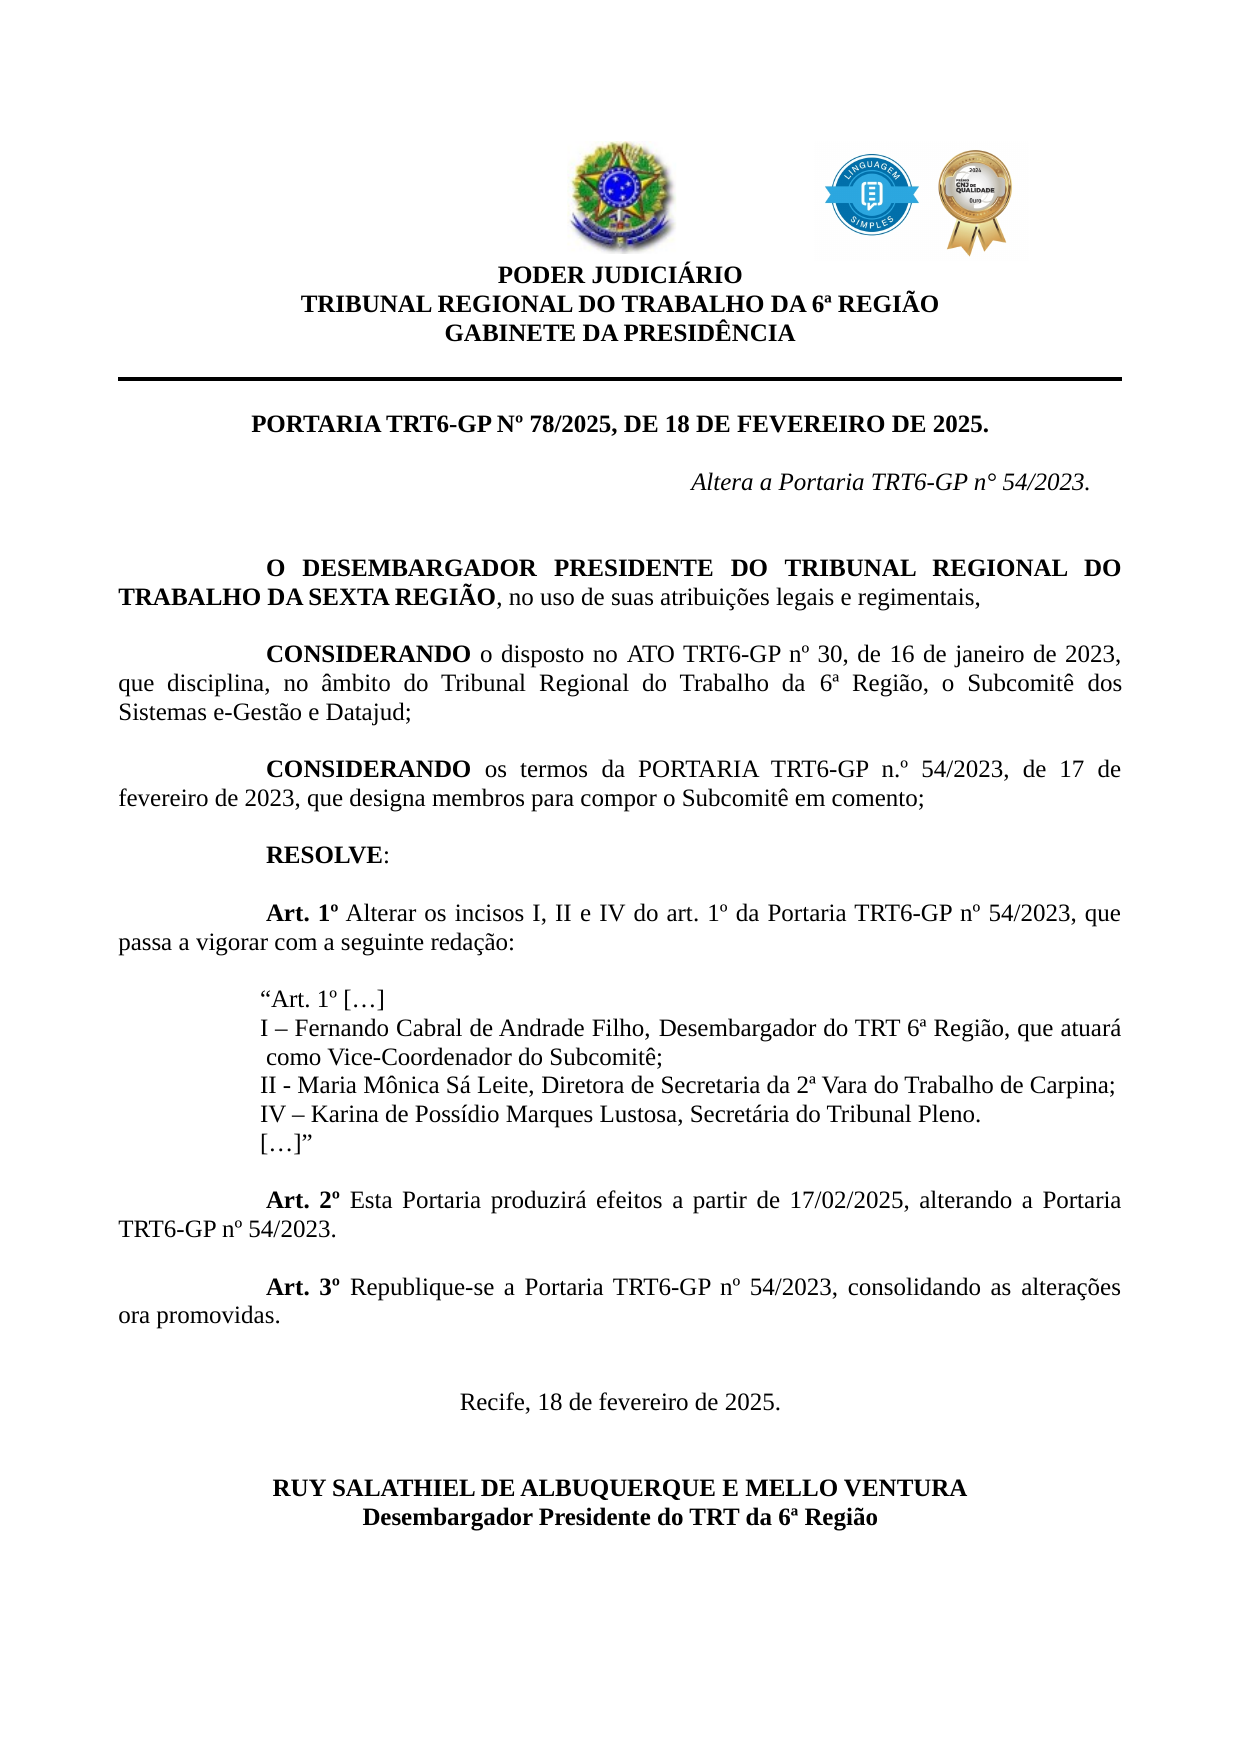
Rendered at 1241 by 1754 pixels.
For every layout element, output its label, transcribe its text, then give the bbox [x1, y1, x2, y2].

text RESOLVE: [118, 841, 1122, 869]
text O DESEMBARGADOR PRESIDENTE DO TRIBUNAL REGIONAL DO TRABALHO DA SEXTA REGIÃO, no uso de suas atribuições legais e regimentais, [118, 553, 1122, 611]
text “Art. 1º […] [260, 984, 1122, 1013]
text RUY SALATHIEL DE ALBUQUERQUE E MELLO VENTURA [118, 1473, 1122, 1502]
text CONSIDERANDO os termos da PORTARIA TRT6-GP n.º 54/2023, de 17 de fevereiro de 2023, que designa membros para compor o Subcomitê em comento; [118, 754, 1122, 812]
text Desembargador Presidente do TRT da 6ª Região [118, 1502, 1122, 1531]
text Recife, 18 de fevereiro de 2025. [118, 1387, 1122, 1416]
picture [813, 141, 1030, 261]
text II - Maria Mônica Sá Leite, Diretora de Secretaria da 2ª Vara do Trabalho de Carpina; [260, 1071, 1122, 1099]
text Art. 3º Republique-se a Portaria TRT6-GP nº 54/2023, consolidando as alterações ora promovidas. [118, 1272, 1122, 1329]
text CONSIDERANDO o disposto no ATO TRT6-GP nº 30, de 16 de janeiro de 2023, que disciplina, no âmbito do Tribunal Regional do Trabalho da 6ª Região, o Subcomitê dos Sistemas e-Gestão e Datajud; [118, 639, 1122, 726]
picture [567, 141, 677, 254]
text PORTARIA TRT6-GP Nº 78/2025, DE 18 DE FEVEREIRO DE 2025. [118, 409, 1122, 438]
text Art. 1º Alterar os incisos I, II e IV do art. 1º da Portaria TRT6-GP nº 54/2023, que passa a vigorar com a seguinte redação: [118, 898, 1122, 956]
text Altera a Portaria TRT6-GP n° 54/2023. [614, 467, 1122, 496]
text I – Fernando Cabral de Andrade Filho, Desembargador do TRT 6ª Região, que atuará como Vice-Coordenador do Subcomitê; [260, 1013, 1122, 1071]
text TRIBUNAL REGIONAL DO TRABALHO DA 6ª REGIÃO [118, 289, 1122, 318]
text GABINETE DA PRESIDÊNCIA [118, 318, 1122, 347]
text Art. 2º Esta Portaria produzirá efeitos a partir de 17/02/2025, alterando a Portaria TRT6-GP nº 54/2023. [118, 1186, 1122, 1243]
text […]” [260, 1128, 1122, 1157]
text IV – Karina de Possídio Marques Lustosa, Secretária do Tribunal Pleno. [260, 1099, 1122, 1128]
text PODER JUDICIÁRIO [118, 260, 1122, 289]
